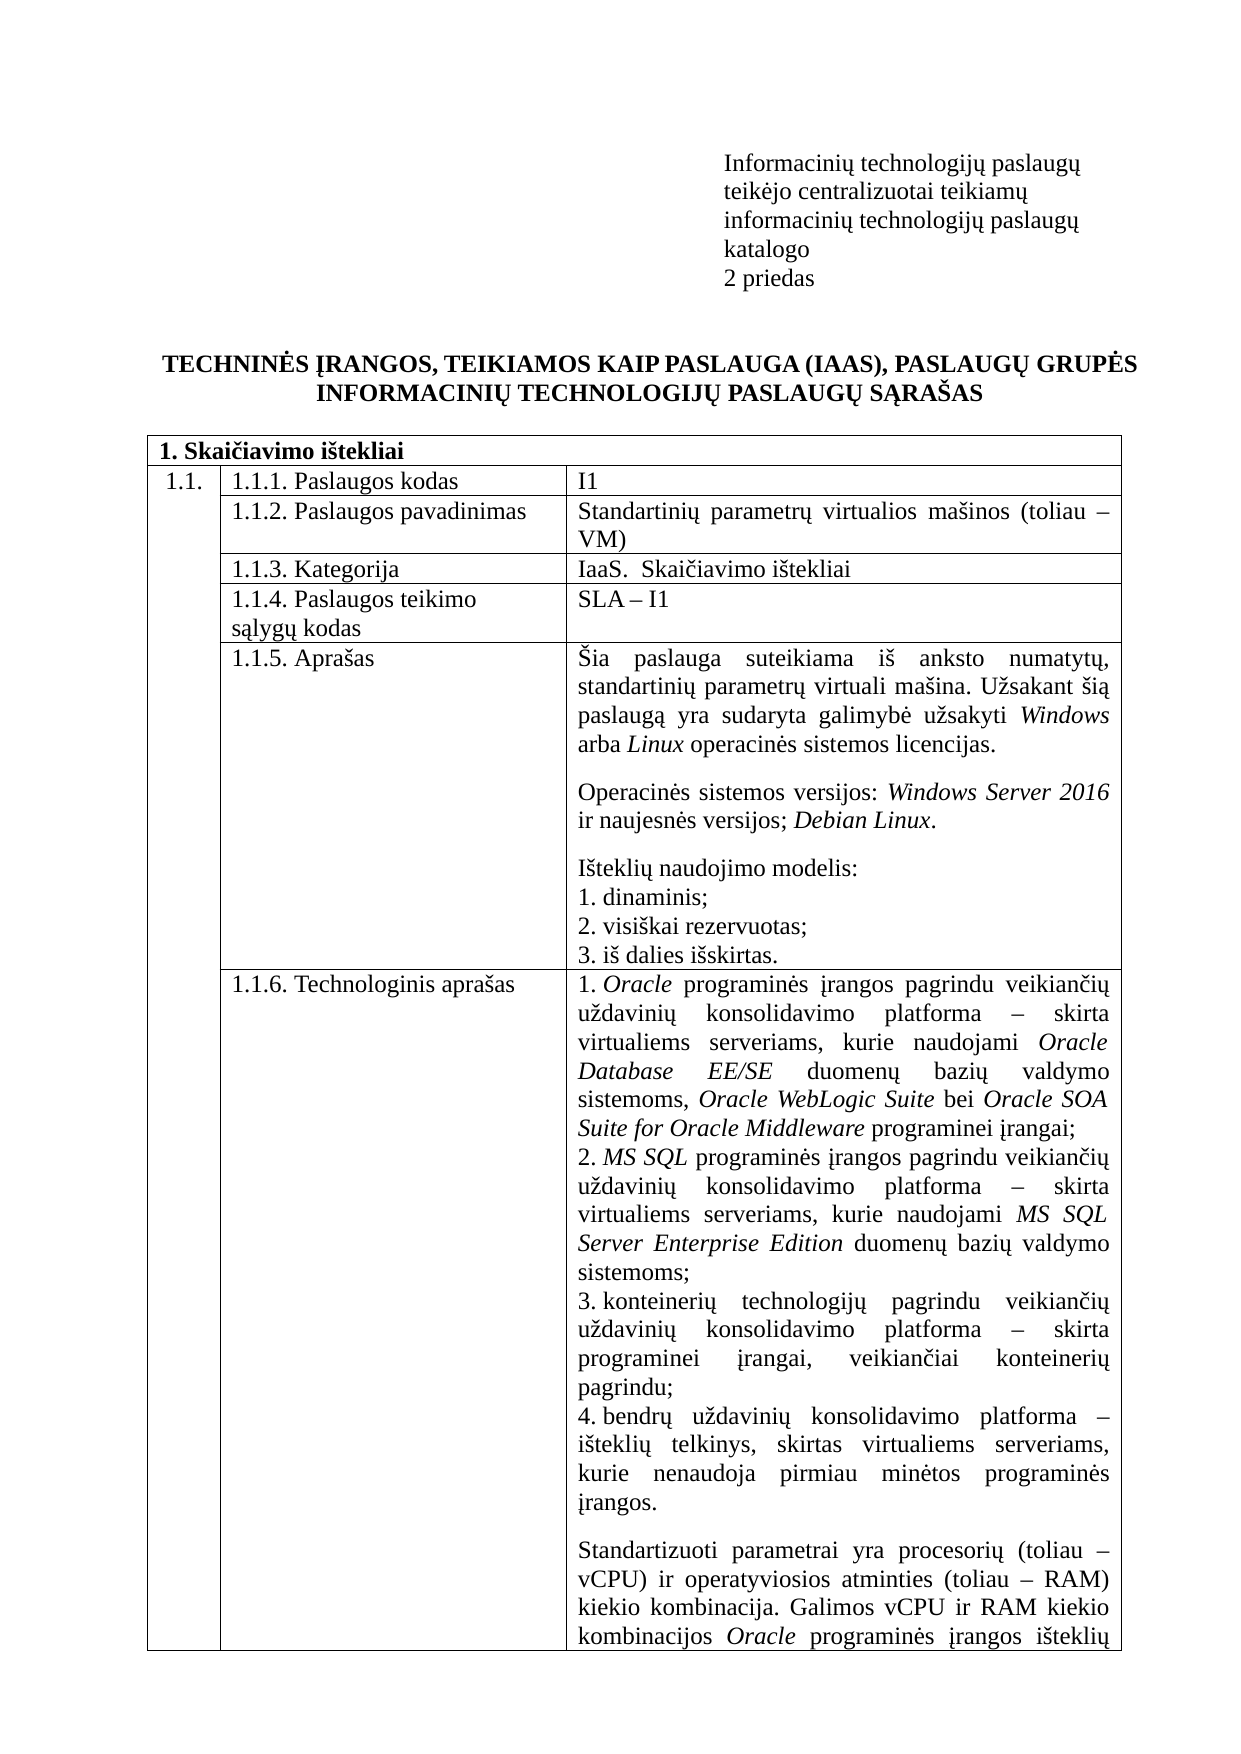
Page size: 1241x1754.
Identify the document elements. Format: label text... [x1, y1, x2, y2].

table_cell Standartinių parametrų virtualios mašinos (toliau – VM) [567, 496, 1121, 553]
table_cell 1.1.5. Aprašas [221, 643, 566, 968]
table_cell 1.1.3. Kategorija [221, 554, 566, 583]
table_cell 1.1.2. Paslaugos pavadinimas [221, 496, 566, 553]
table_cell I1 [567, 466, 1121, 495]
table_cell 1.1.1. Paslaugos kodas [221, 466, 566, 495]
text katalogo [724, 234, 1152, 263]
table_cell SLA – I1 [567, 584, 1121, 642]
text 2 priedas [148, 263, 1152, 291]
table_cell 1.1.6. Technologinis aprašas [221, 970, 566, 1650]
table_cell 1. Oracle programinės įrangos pagrindu veikiančių uždavinių konsolidavimo platforma – skirta virtualiems serveriams, kurie naudojami Oracle Database EE/SE duomenų bazių valdymo sistemoms, Oracle WebLogic Suite bei Oracle SOA Suite for Oracle Middleware programinei įrangai; 2. MS SQL programinės įrangos pagrindu veikiančių uždavinių konsolidavimo platforma – skirta virtualiems serveriams, kurie naudojami MS SQL Server Enterprise Edition duomenų bazių valdymo sistemoms; 3. konteinerių technologijų pagrindu veikiančių uždavinių konsolidavimo platforma – skirta programinei įrangai, veikiančiai konteinerių pagrindu; 4. bendrų uždavinių konsolidavimo platforma – išteklių telkinys, skirtas virtualiems serveriams, kurie nenaudoja pirmiau minėtos programinės įrangos. Standartizuoti parametrai yra procesorių (toliau – vCPU) ir operatyviosios atminties (toliau – RAM) kiekio kombinacija. Galimos vCPU ir RAM kiekio kombinacijos Oracle programinės įrangos išteklių [567, 970, 1121, 1650]
table_cell Šia paslauga suteikiama iš anksto numatytų, standartinių parametrų virtuali mašina. Užsakant šią paslaugą yra sudaryta galimybė užsakyti Windows arba Linux operacinės sistemos licencijas. Operacinės sistemos versijos: Windows Server 2016 ir naujesnės versijos; Debian Linux. Išteklių naudojimo modelis: 1. dinaminis; 2. visiškai rezervuotas; 3. iš dalies išskirtas. [567, 643, 1121, 968]
text teikėjo centralizuotai teikiamų [724, 176, 1152, 205]
text Informacinių technologijų paslaugų [724, 148, 1152, 176]
table_cell IaaS. Skaičiavimo ištekliai [567, 554, 1121, 583]
table_header 1. Skaičiavimo ištekliai [148, 436, 1121, 465]
text TECHNINĖS ĮRANGOS, TEIKIAMOS KAIP PASLAUGA (IAAS), PASLAUGŲ GRUPĖS INFORMACINIŲ TECHNOLOGIJŲ PASLAUGŲ SĄRAŠAS [148, 349, 1152, 406]
table_cell 1.1.4. Paslaugos teikimo sąlygų kodas [221, 584, 566, 642]
text informacinių technologijų paslaugų [724, 205, 1152, 234]
table_cell 1.1. [148, 466, 220, 1650]
